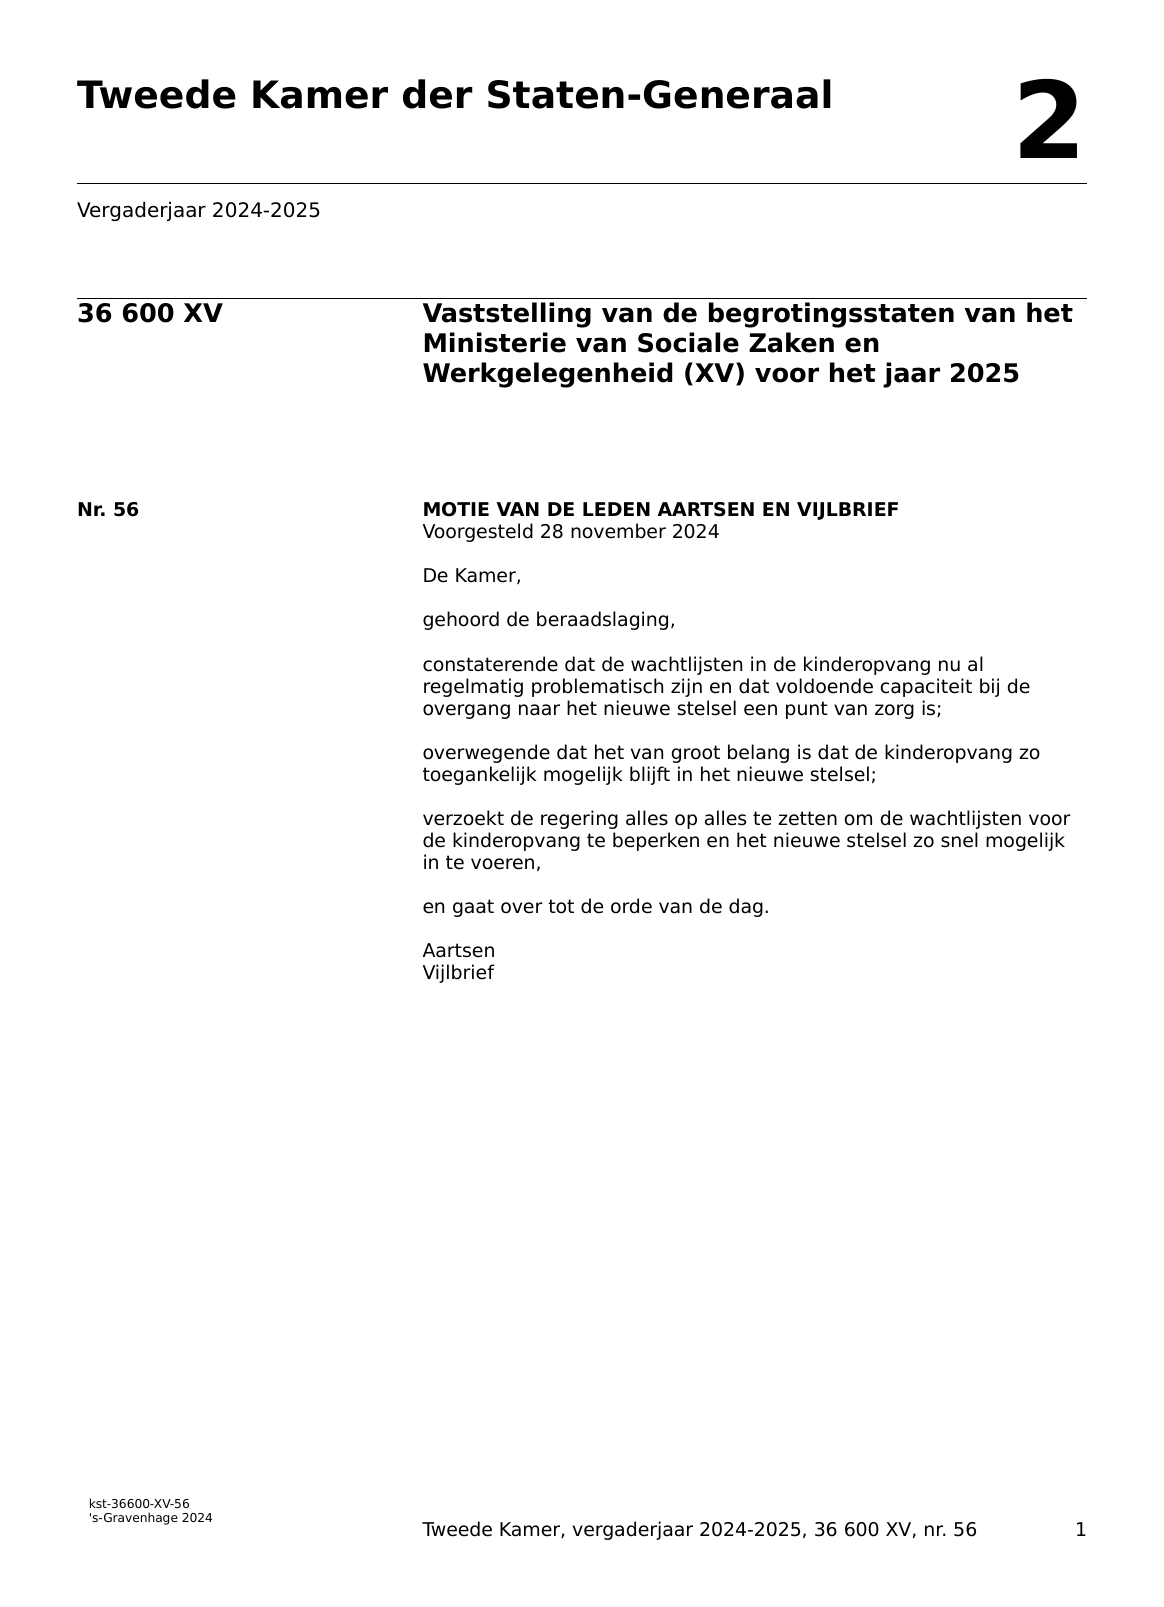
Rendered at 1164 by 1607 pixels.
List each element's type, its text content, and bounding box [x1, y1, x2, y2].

table_header 2 [886, 59, 1087, 183]
subtitle 36 600 XV Vaststelling van de begrotingsstaten van het Ministerie van Sociale Zaken en Werkgelegenheid (XV) voor het jaar 2025 [77, 299, 1087, 388]
text Voorgesteld 28 november 2024 [422, 521, 1087, 543]
text kst-36600-XV-56 [88, 1497, 323, 1511]
text verzoekt de regering alles op alles te zetten om de wachtlijsten voor de kinderopvang te beperken en het nieuwe stelsel zo snel mogelijk in te voeren, [422, 808, 1087, 874]
table_cell Vergaderjaar 2024-2025 [77, 184, 1087, 298]
table_header Tweede Kamer der Staten-Generaal [77, 59, 886, 183]
text gehoord de beraadslaging, [422, 609, 1087, 631]
text Aartsen [422, 940, 1087, 962]
text Vijlbrief [422, 962, 1087, 984]
text 's-Gravenhage 2024 [88, 1511, 323, 1525]
subtitle Nr. 56 MOTIE VAN DE LEDEN AARTSEN EN VIJLBRIEF [77, 499, 1087, 521]
text De Kamer, [422, 565, 1087, 587]
text en gaat over tot de orde van de dag. [422, 896, 1087, 918]
text constaterende dat de wachtlijsten in de kinderopvang nu al regelmatig problematisch zijn en dat voldoende capaciteit bij de overgang naar het nieuwe stelsel een punt van zorg is; [422, 653, 1087, 719]
text overwegende dat het van groot belang is dat de kinderopvang zo toegankelijk mogelijk blijft in het nieuwe stelsel; [422, 742, 1087, 786]
